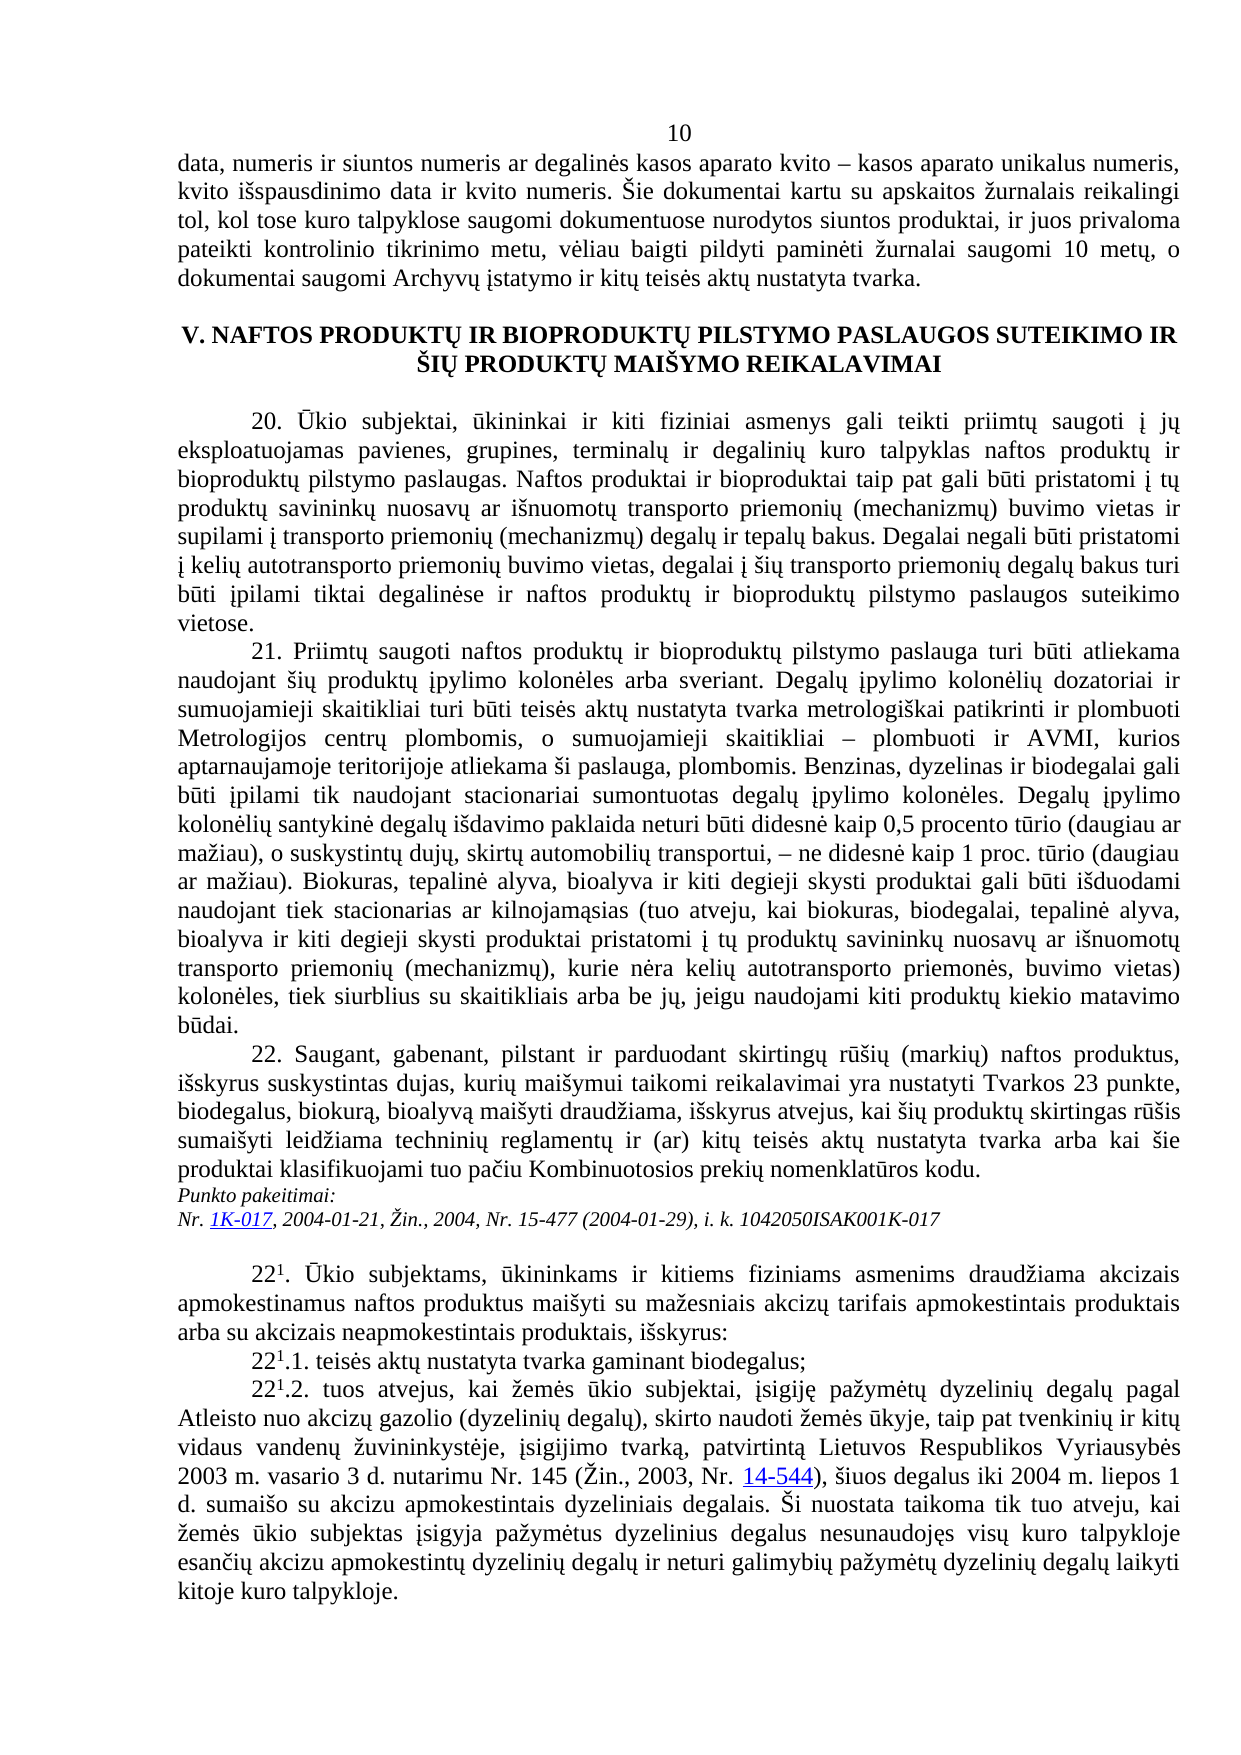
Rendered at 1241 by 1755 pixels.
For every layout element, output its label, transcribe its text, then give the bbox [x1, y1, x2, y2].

text 221.2. tuos atvejus, kai žemės ūkio subjektai, įsigiję pažymėtų dyzelinių degalų pagal Atleisto nuo akcizų gazolio (dyzelinių degalų), skirto naudoti žemės ūkyje, taip pat tvenkinių ir kitų vidaus vandenų žuvininkystėje, įsigijimo tvarką, patvirtintą Lietuvos Respublikos Vyriausybės 2003 m. vasario 3 d. nutarimu Nr. 145 (Žin., 2003, Nr. 14-544), šiuos degalus iki 2004 m. liepos 1 d. sumaišo su akcizu apmokestintais dyzeliniais degalais. Ši nuostata taikoma tik tuo atveju, kai žemės ūkio subjektas įsigyja pažymėtus dyzelinius degalus nesunaudojęs visų kuro talpykloje esančių akcizu apmokestintų dyzelinių degalų ir neturi galimybių pažymėtų dyzelinių degalų laikyti kitoje kuro talpykloje. [177, 1374, 1181, 1604]
text 21. Priimtų saugoti naftos produktų ir bioproduktų pilstymo paslauga turi būti atliekama naudojant šių produktų įpylimo kolonėles arba sveriant. Degalų įpylimo kolonėlių dozatoriai ir sumuojamieji skaitikliai turi būti teisės aktų nustatyta tvarka metrologiškai patikrinti ir plombuoti Metrologijos centrų plombomis, o sumuojamieji skaitikliai – plombuoti ir AVMI, kurios aptarnaujamoje teritorijoje atliekama ši paslauga, plombomis. Benzinas, dyzelinas ir biodegalai gali būti įpilami tik naudojant stacionariai sumontuotas degalų įpylimo kolonėles. Degalų įpylimo kolonėlių santykinė degalų išdavimo paklaida neturi būti didesnė kaip 0,5 procento tūrio (daugiau ar mažiau), o suskystintų dujų, skirtų automobilių transportui, – ne didesnė kaip 1 proc. tūrio (daugiau ar mažiau). Biokuras, tepalinė alyva, bioalyva ir kiti degieji skysti produktai gali būti išduodami naudojant tiek stacionarias ar kilnojamąsias (tuo atveju, kai biokuras, biodegalai, tepalinė alyva, bioalyva ir kiti degieji skysti produktai pristatomi į tų produktų savininkų nuosavų ar išnuomotų transporto priemonių (mechanizmų), kurie nėra kelių autotransporto priemonės, buvimo vietas) kolonėles, tiek siurblius su skaitikliais arba be jų, jeigu naudojami kiti produktų kiekio matavimo būdai. [177, 636, 1181, 1039]
text 221. Ūkio subjektams, ūkininkams ir kitiems fiziniams asmenims draudžiama akcizais apmokestinamus naftos produktus maišyti su mažesniais akcizų tarifais apmokestintais produktais arba su akcizais neapmokestintais produktais, išskyrus: [177, 1259, 1181, 1346]
text Nr. 1K-017, 2004-01-21, Žin., 2004, Nr. 15-477 (2004-01-29), i. k. 1042050ISAK001K-017 [177, 1207, 1181, 1231]
text Punkto pakeitimai: [177, 1183, 1181, 1207]
text 20. Ūkio subjektai, ūkininkai ir kiti fiziniai asmenys gali teikti priimtų saugoti į jų eksploatuojamas pavienes, grupines, terminalų ir degalinių kuro talpyklas naftos produktų ir bioproduktų pilstymo paslaugas. Naftos produktai ir bioproduktai taip pat gali būti pristatomi į tų produktų savininkų nuosavų ar išnuomotų transporto priemonių (mechanizmų) buvimo vietas ir supilami į transporto priemonių (mechanizmų) degalų ir tepalų bakus. Degalai negali būti pristatomi į kelių autotransporto priemonių buvimo vietas, degalai į šių transporto priemonių degalų bakus turi būti įpilami tiktai degalinėse ir naftos produktų ir bioproduktų pilstymo paslaugos suteikimo vietose. [177, 406, 1181, 636]
text 221.1. teisės aktų nustatyta tvarka gaminant biodegalus; [177, 1346, 1181, 1374]
text V. NAFTOS PRODUKTŲ IR BIOPRODUKTŲ PILSTYMO PASLAUGOS SUTEIKIMO IR ŠIŲ PRODUKTŲ MAIŠYMO REIKALAVIMAI [177, 320, 1181, 378]
text 22. Saugant, gabenant, pilstant ir parduodant skirtingų rūšių (markių) naftos produktus, išskyrus suskystintas dujas, kurių maišymui taikomi reikalavimai yra nustatyti Tvarkos 23 punkte, biodegalus, biokurą, bioalyvą maišyti draudžiama, išskyrus atvejus, kai šių produktų skirtingas rūšis sumaišyti leidžiama techninių reglamentų ir (ar) kitų teisės aktų nustatyta tvarka arba kai šie produktai klasifikuojami tuo pačiu Kombinuotosios prekių nomenklatūros kodu. [177, 1039, 1181, 1183]
text data, numeris ir siuntos numeris ar degalinės kasos aparato kvito – kasos aparato unikalus numeris, kvito išspausdinimo data ir kvito numeris. Šie dokumentai kartu su apskaitos žurnalais reikalingi tol, kol tose kuro talpyklose saugomi dokumentuose nurodytos siuntos produktai, ir juos privaloma pateikti kontrolinio tikrinimo metu, vėliau baigti pildyti paminėti žurnalai saugomi 10 metų, o dokumentai saugomi Archyvų įstatymo ir kitų teisės aktų nustatyta tvarka. [177, 148, 1181, 291]
